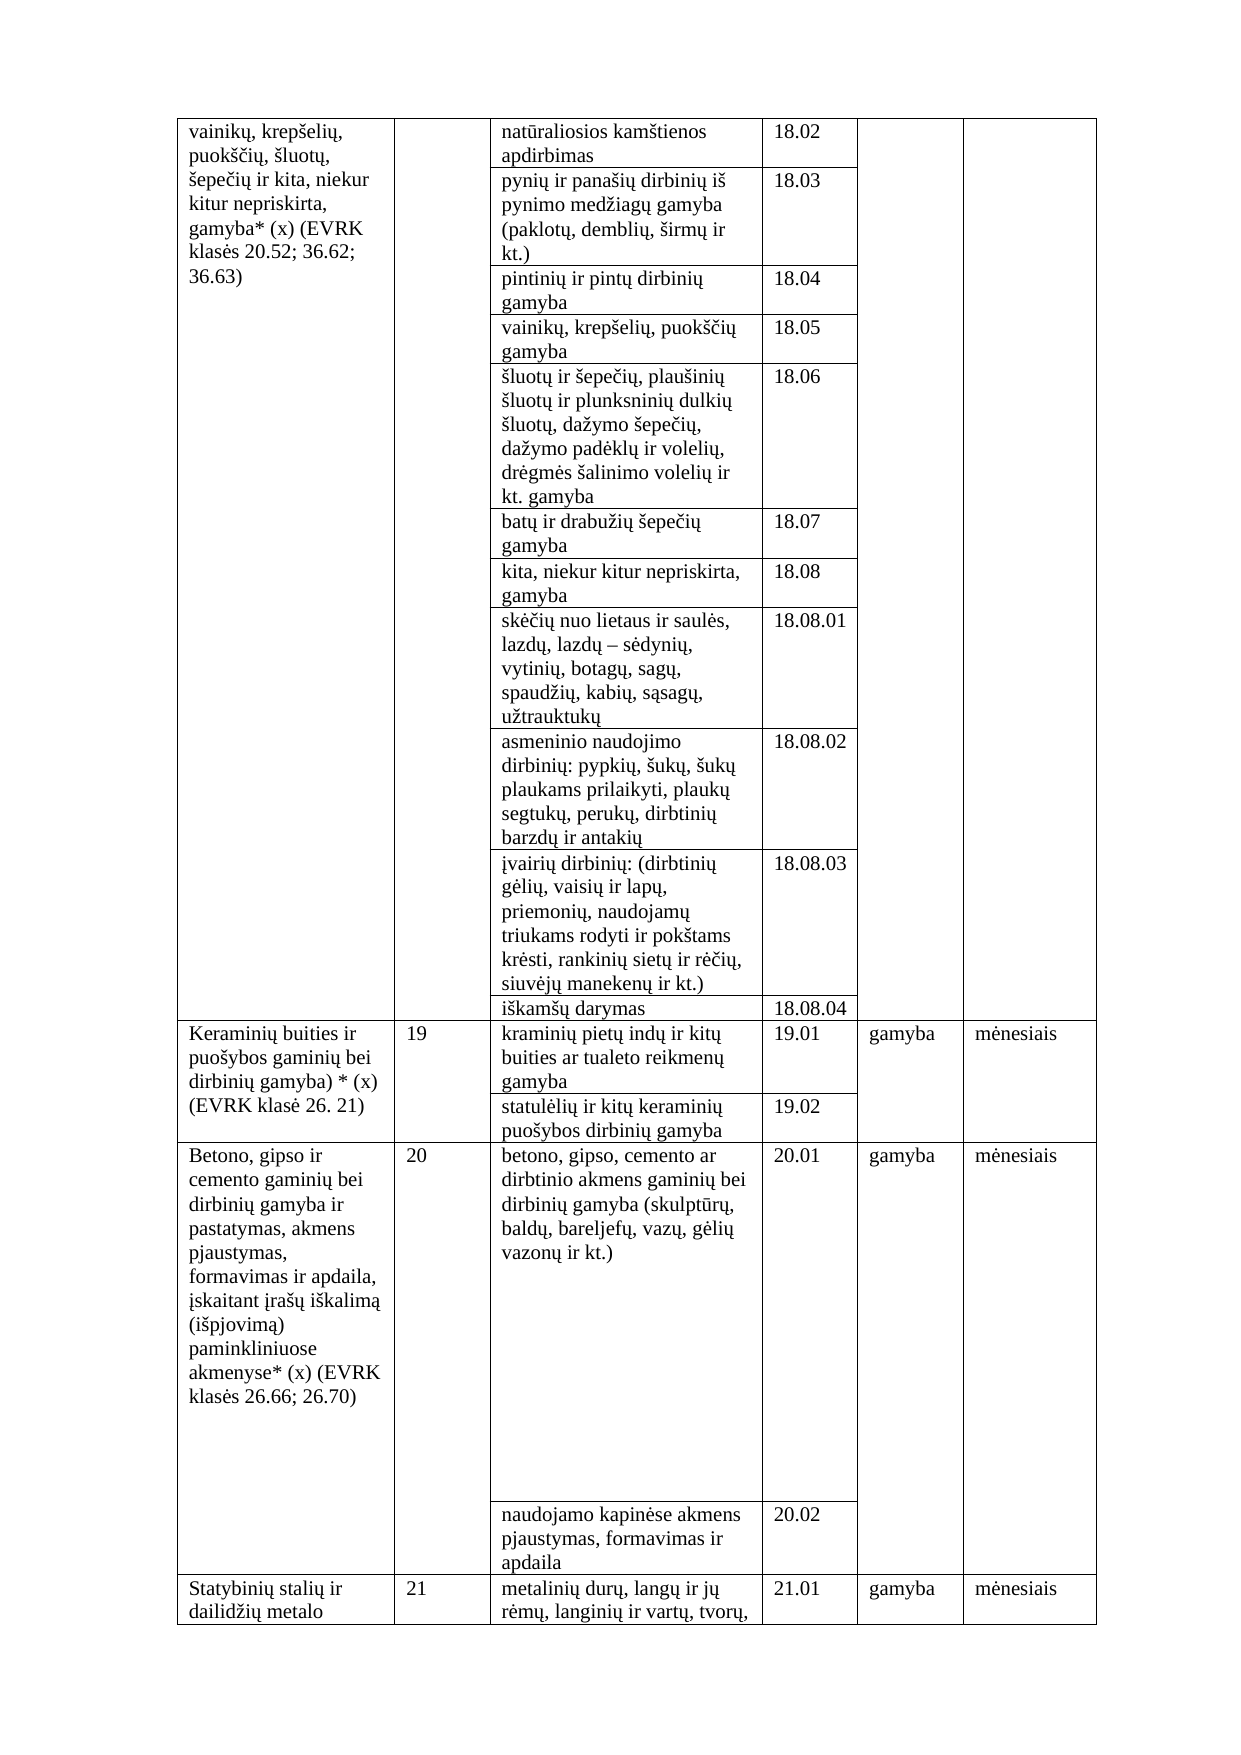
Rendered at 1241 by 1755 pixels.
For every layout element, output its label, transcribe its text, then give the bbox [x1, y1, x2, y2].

table_cell vainikų, krepšelių, puokščių gamyba [491, 315, 762, 363]
table_cell Statybinių stalių ir dailidžių metalo [178, 1575, 394, 1623]
table_cell metalinių durų, langų ir jų rėmų, langinių ir vartų, tvorų, [491, 1575, 762, 1623]
table_cell 18.04 [763, 266, 857, 314]
table_cell mėnesiais [964, 1021, 1096, 1142]
table_cell skėčių nuo lietaus ir saulės, lazdų, lazdų – sėdynių, vytinių, botagų, sagų, spaudžių, kabių, sąsagų, užtrauktukų [491, 608, 762, 728]
table_cell gamyba [858, 1143, 963, 1574]
table_cell mėnesiais [964, 1575, 1096, 1623]
table_cell 18.05 [763, 315, 857, 363]
table_cell pynių ir panašių dirbinių iš pynimo medžiagų gamyba (paklotų, demblių, širmų ir kt.) [491, 168, 762, 264]
table_cell 21 [395, 1575, 490, 1623]
table_cell iškamšų darymas [491, 996, 762, 1020]
table_cell kita, niekur kitur nepriskirta, gamyba [491, 559, 762, 607]
table_cell 18.02 [763, 119, 857, 167]
table_cell betono, gipso, cemento ar dirbtinio akmens gaminių bei dirbinių gamyba (skulptūrų, baldų, bareljefų, vazų, gėlių vazonų ir kt.) [491, 1143, 762, 1501]
table_cell 18.08.01 [763, 608, 857, 728]
table_cell [964, 119, 1096, 1020]
table_cell 20.02 [763, 1502, 857, 1574]
table_cell Betono, gipso ir cemento gaminių bei dirbinių gamyba ir pastatymas, akmens pjaustymas, formavimas ir apdaila, įskaitant įrašų iškalimą (išpjovimą) paminkliniuose akmenyse* (x) (EVRK klasės 26.66; 26.70) [178, 1143, 394, 1574]
table_cell statulėlių ir kitų keraminių puošybos dirbinių gamyba [491, 1094, 762, 1142]
table_cell vainikų, krepšelių, puokščių, šluotų, šepečių ir kita, niekur kitur nepriskirta, gamyba* (x) (EVRK klasės 20.52; 36.62; 36.63) [178, 119, 394, 1020]
table_cell Keraminių buities ir puošybos gaminių bei dirbinių gamyba) * (x) (EVRK klasė 26. 21) [178, 1021, 394, 1142]
table_cell 19 [395, 1021, 490, 1142]
table_cell 18.08.02 [763, 729, 857, 849]
table_cell 19.02 [763, 1094, 857, 1142]
table_cell 18.08 [763, 559, 857, 607]
table_cell gamyba [858, 1021, 963, 1142]
table_cell 20.01 [763, 1143, 857, 1501]
table_cell 20 [395, 1143, 490, 1574]
table_cell pintinių ir pintų dirbinių gamyba [491, 266, 762, 314]
table_cell 19.01 [763, 1021, 857, 1093]
table_cell batų ir drabužių šepečių gamyba [491, 509, 762, 557]
table_cell [395, 119, 490, 1020]
table_cell 18.08.03 [763, 850, 857, 995]
table_cell gamyba [858, 1575, 963, 1623]
table_cell kraminių pietų indų ir kitų buities ar tualeto reikmenų gamyba [491, 1021, 762, 1093]
table_cell įvairių dirbinių: (dirbtinių gėlių, vaisių ir lapų, priemonių, naudojamų triukams rodyti ir pokštams krėsti, rankinių sietų ir rėčių, siuvėjų manekenų ir kt.) [491, 850, 762, 995]
table_cell natūraliosios kamštienos apdirbimas [491, 119, 762, 167]
table_cell 18.07 [763, 509, 857, 557]
table_cell 18.03 [763, 168, 857, 264]
table_cell naudojamo kapinėse akmens pjaustymas, formavimas ir apdaila [491, 1502, 762, 1574]
table_cell [858, 119, 963, 1020]
table_cell asmeninio naudojimo dirbinių: pypkių, šukų, šukų plaukams prilaikyti, plaukų segtukų, perukų, dirbtinių barzdų ir antakių [491, 729, 762, 849]
table_cell 21.01 [763, 1575, 857, 1623]
table_cell 18.08.04 [763, 996, 857, 1020]
table_cell mėnesiais [964, 1143, 1096, 1574]
table_cell 18.06 [763, 364, 857, 508]
table_cell šluotų ir šepečių, plaušinių šluotų ir plunksninių dulkių šluotų, dažymo šepečių, dažymo padėklų ir volelių, drėgmės šalinimo volelių ir kt. gamyba [491, 364, 762, 508]
